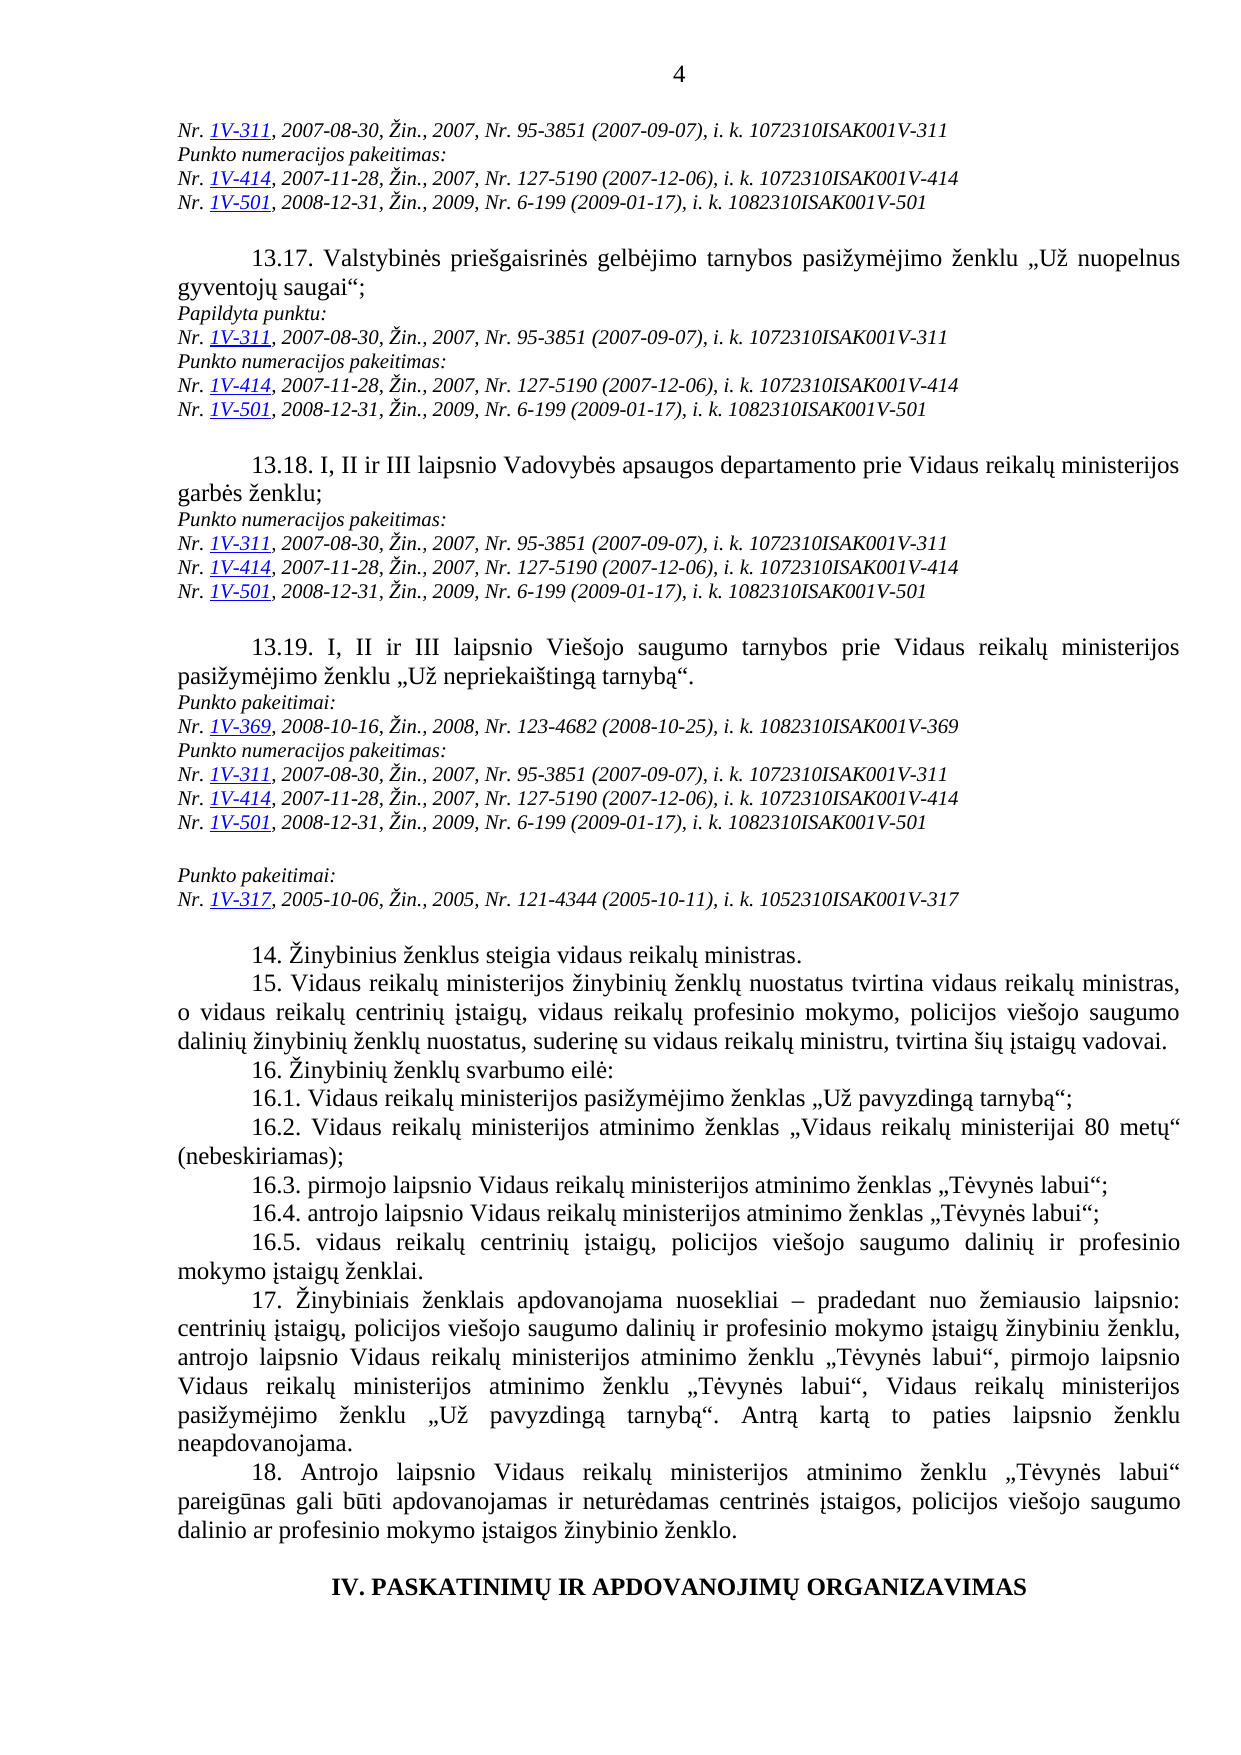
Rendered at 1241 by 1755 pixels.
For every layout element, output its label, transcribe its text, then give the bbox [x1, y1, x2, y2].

text IV. PASKATINIMŲ IR APDOVANOJIMŲ ORGANIZAVIMAS [177, 1572, 1181, 1601]
text Nr. 1V-414, 2007-11-28, Žin., 2007, Nr. 127-5190 (2007-12-06), i. k. 1072310ISAK001V-414 [177, 786, 1181, 810]
text 15. Vidaus reikalų ministerijos žinybinių ženklų nuostatus tvirtina vidaus reikalų ministras, o vidaus reikalų centrinių įstaigų, vidaus reikalų profesinio mokymo, policijos viešojo saugumo dalinių žinybinių ženklų nuostatus, suderinę su vidaus reikalų ministru, tvirtina šių įstaigų vadovai. [177, 968, 1181, 1055]
text Punkto pakeitimai: [177, 690, 1181, 714]
text 16. Žinybinių ženklų svarbumo eilė: [177, 1055, 1181, 1083]
text Nr. 1V-317, 2005-10-06, Žin., 2005, Nr. 121-4344 (2005-10-11), i. k. 1052310ISAK001V-317 [177, 887, 1181, 911]
text 14. Žinybinius ženklus steigia vidaus reikalų ministras. [177, 940, 1181, 968]
text Nr. 1V-311, 2007-08-30, Žin., 2007, Nr. 95-3851 (2007-09-07), i. k. 1072310ISAK001V-311 [177, 531, 1181, 555]
text Nr. 1V-501, 2008-12-31, Žin., 2009, Nr. 6-199 (2009-01-17), i. k. 1082310ISAK001V-501 [177, 579, 1181, 603]
text Punkto pakeitimai: [177, 863, 1181, 887]
text Nr. 1V-311, 2007-08-30, Žin., 2007, Nr. 95-3851 (2007-09-07), i. k. 1072310ISAK001V-311 [177, 118, 1181, 142]
text Nr. 1V-414, 2007-11-28, Žin., 2007, Nr. 127-5190 (2007-12-06), i. k. 1072310ISAK001V-414 [177, 555, 1181, 579]
text Papildyta punktu: [177, 301, 1181, 325]
text Punkto numeracijos pakeitimas: [177, 142, 1181, 166]
text 13.19. I, II ir III laipsnio Viešojo saugumo tarnybos prie Vidaus reikalų ministerijos pasižymėjimo ženklu „Už nepriekaištingą tarnybą“. [177, 632, 1181, 690]
text Nr. 1V-369, 2008-10-16, Žin., 2008, Nr. 123-4682 (2008-10-25), i. k. 1082310ISAK001V-369 [177, 714, 1181, 738]
text Nr. 1V-501, 2008-12-31, Žin., 2009, Nr. 6-199 (2009-01-17), i. k. 1082310ISAK001V-501 [177, 190, 1181, 214]
text 16.4. antrojo laipsnio Vidaus reikalų ministerijos atminimo ženklas „Tėvynės labui“; [177, 1198, 1181, 1227]
text Nr. 1V-501, 2008-12-31, Žin., 2009, Nr. 6-199 (2009-01-17), i. k. 1082310ISAK001V-501 [177, 810, 1181, 834]
text 18. Antrojo laipsnio Vidaus reikalų ministerijos atminimo ženklu „Tėvynės labui“ pareigūnas gali būti apdovanojamas ir neturėdamas centrinės įstaigos, policijos viešojo saugumo dalinio ar profesinio mokymo įstaigos žinybinio ženklo. [177, 1457, 1181, 1543]
text 13.18. I, II ir III laipsnio Vadovybės apsaugos departamento prie Vidaus reikalų ministerijos garbės ženklu; [177, 450, 1181, 507]
text Nr. 1V-311, 2007-08-30, Žin., 2007, Nr. 95-3851 (2007-09-07), i. k. 1072310ISAK001V-311 [177, 762, 1181, 786]
text 13.17. Valstybinės priešgaisrinės gelbėjimo tarnybos pasižymėjimo ženklu „Už nuopelnus gyventojų saugai“; [177, 243, 1181, 301]
text Nr. 1V-311, 2007-08-30, Žin., 2007, Nr. 95-3851 (2007-09-07), i. k. 1072310ISAK001V-311 [177, 325, 1181, 349]
text 16.3. pirmojo laipsnio Vidaus reikalų ministerijos atminimo ženklas „Tėvynės labui“; [177, 1170, 1181, 1198]
text 16.2. Vidaus reikalų ministerijos atminimo ženklas „Vidaus reikalų ministerijai 80 metų“ (nebeskiriamas); [177, 1112, 1181, 1170]
text Punkto numeracijos pakeitimas: [177, 349, 1181, 373]
text Punkto numeracijos pakeitimas: [177, 738, 1181, 762]
text 17. Žinybiniais ženklais apdovanojama nuosekliai – pradedant nuo žemiausio laipsnio: centrinių įstaigų, policijos viešojo saugumo dalinių ir profesinio mokymo įstaigų žinybiniu ženklu, antrojo laipsnio Vidaus reikalų ministerijos atminimo ženklu „Tėvynės labui“, pirmojo laipsnio Vidaus reikalų ministerijos atminimo ženklu „Tėvynės labui“, Vidaus reikalų ministerijos pasižymėjimo ženklu „Už pavyzdingą tarnybą“. Antrą kartą to paties laipsnio ženklu neapdovanojama. [177, 1285, 1181, 1457]
text Nr. 1V-501, 2008-12-31, Žin., 2009, Nr. 6-199 (2009-01-17), i. k. 1082310ISAK001V-501 [177, 397, 1181, 421]
text 16.1. Vidaus reikalų ministerijos pasižymėjimo ženklas „Už pavyzdingą tarnybą“; [177, 1083, 1181, 1112]
text Nr. 1V-414, 2007-11-28, Žin., 2007, Nr. 127-5190 (2007-12-06), i. k. 1072310ISAK001V-414 [177, 166, 1181, 190]
text Punkto numeracijos pakeitimas: [177, 507, 1181, 531]
text 16.5. vidaus reikalų centrinių įstaigų, policijos viešojo saugumo dalinių ir profesinio mokymo įstaigų ženklai. [177, 1227, 1181, 1285]
text Nr. 1V-414, 2007-11-28, Žin., 2007, Nr. 127-5190 (2007-12-06), i. k. 1072310ISAK001V-414 [177, 373, 1181, 397]
